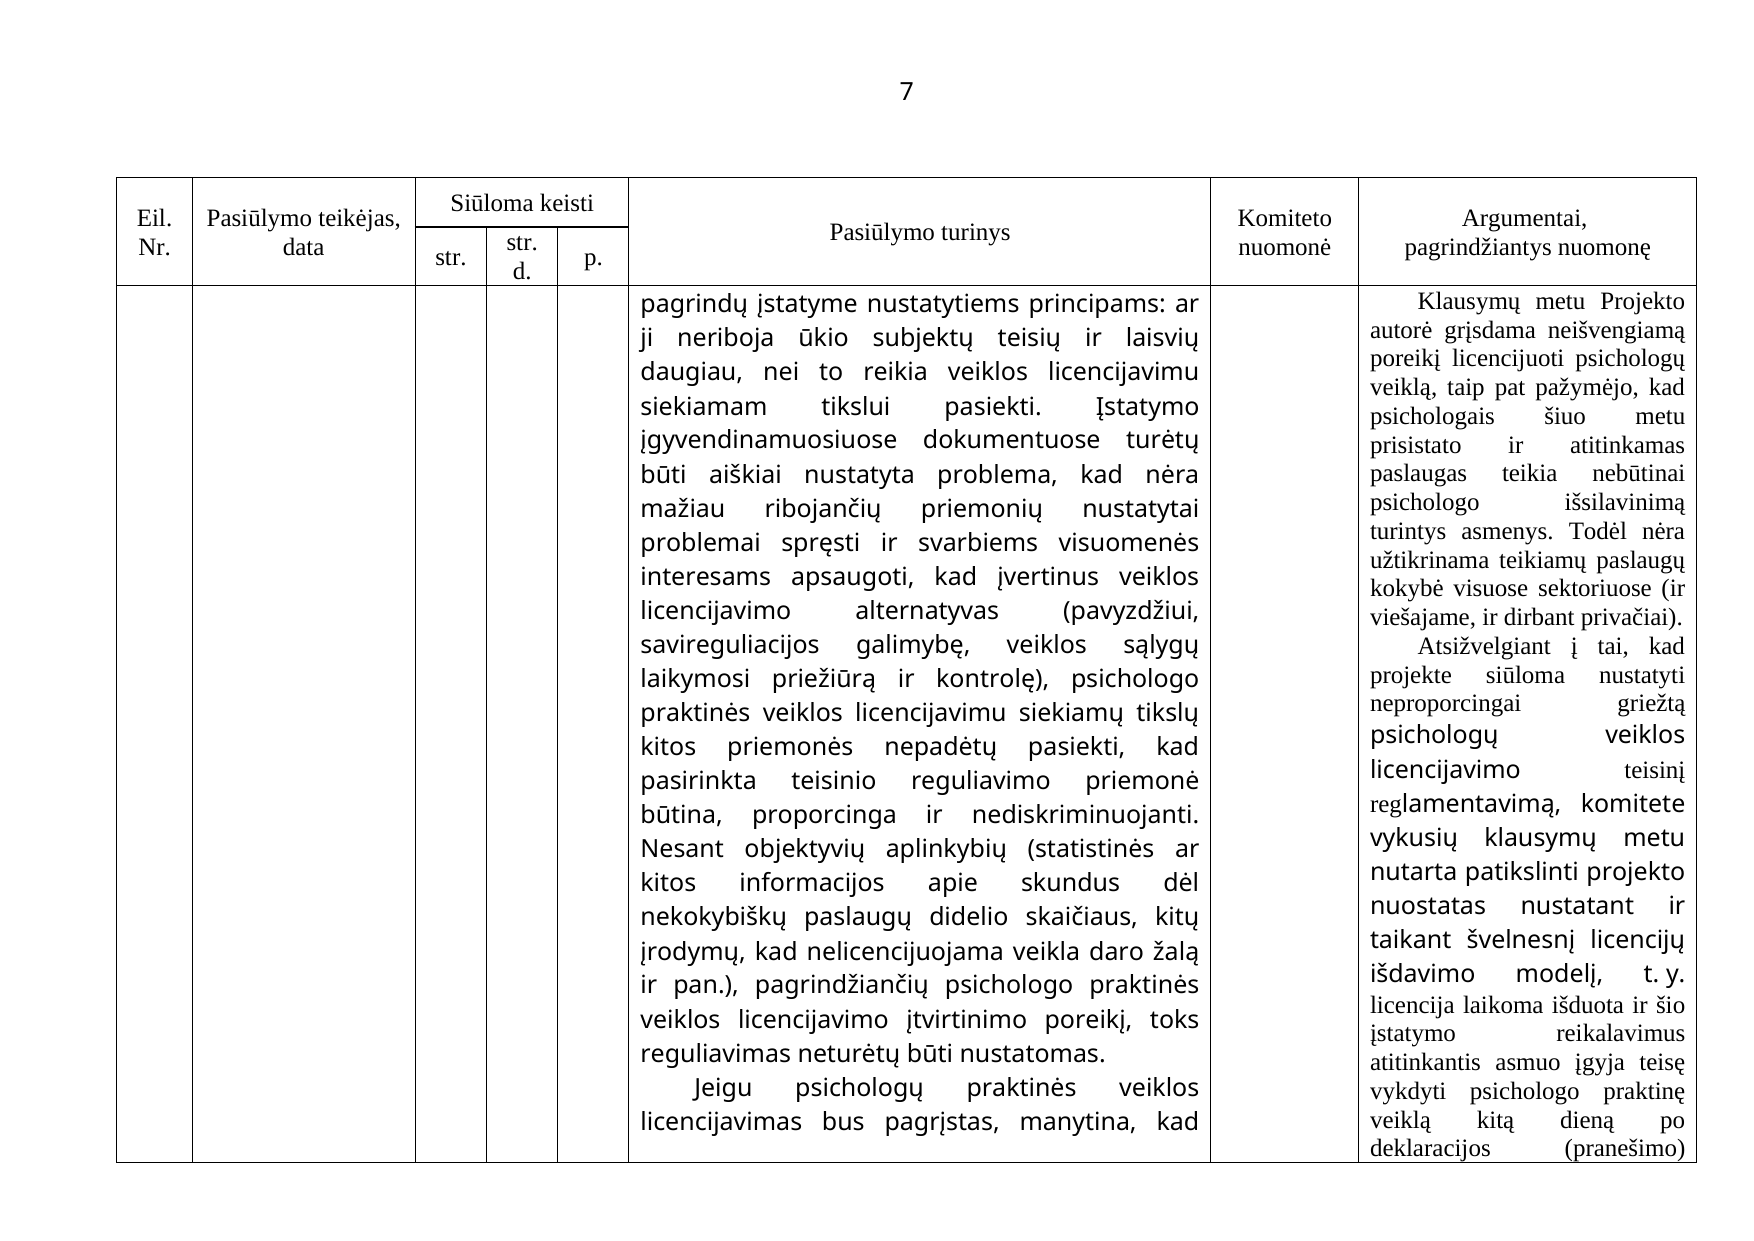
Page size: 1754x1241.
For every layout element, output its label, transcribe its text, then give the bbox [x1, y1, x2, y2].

table_header Pasiūlymo teikėjas, data [193, 178, 415, 285]
table_cell p. [558, 228, 628, 285]
table_cell [558, 286, 628, 1162]
table_header Argumentai, pagrindžiantys nuomonę [1359, 178, 1696, 285]
table_cell Klausymų metu Projekto autorė grįsdama neišvengiamą poreikį licencijuoti psichologų veiklą, taip pat pažymėjo, kad psichologais šiuo metu prisistato ir atitinkamas paslaugas teikia nebūtinai psichologo išsilavinimą turintys asmenys. Todėl nėra užtikrinama teikiamų paslaugų kokybė visuose sektoriuose (ir viešajame, ir dirbant privačiai). Atsižvelgiant į tai, kad projekte siūloma nustatyti neproporcingai griežtą psichologų veiklos licencijavimo teisinį reglamentavimą, komitete vykusių klausymų metu nutarta patikslinti projekto nuostatas nustatant ir taikant švelnesnį licencijų išdavimo modelį, t. y. licencija laikoma išduota ir šio įstatymo reikalavimus atitinkantis asmuo įgyja teisę vykdyti psichologo praktinę veiklą kitą dieną po deklaracijos (pranešimo) [1359, 286, 1696, 1162]
table_cell str. [416, 228, 486, 285]
table_cell pagrindų įstatyme nustatytiems principams: ar ji neriboja ūkio subjektų teisių ir laisvių daugiau, nei to reikia veiklos licencijavimu siekiamam tikslui pasiekti. Įstatymo įgyvendinamuosiuose dokumentuose turėtų būti aiškiai nustatyta problema, kad nėra mažiau ribojančių priemonių nustatytai problemai spręsti ir svarbiems visuomenės interesams apsaugoti, kad įvertinus veiklos licencijavimo alternatyvas (pavyzdžiui, savireguliacijos galimybę, veiklos sąlygų laikymosi priežiūrą ir kontrolę), psichologo praktinės veiklos licencijavimu siekiamų tikslų kitos priemonės nepadėtų pasiekti, kad pasirinkta teisinio reguliavimo priemonė būtina, proporcinga ir nediskriminuojanti. Nesant objektyvių aplinkybių (statistinės ar kitos informacijos apie skundus dėl nekokybiškų paslaugų didelio skaičiaus, kitų įrodymų, kad nelicencijuojama veikla daro žalą ir pan.), pagrindžiančių psichologo praktinės veiklos licencijavimo įtvirtinimo poreikį, toks reguliavimas neturėtų būti nustatomas. Jeigu psichologų praktinės veiklos licencijavimas bus pagrįstas, manytina, kad [629, 286, 1210, 1162]
table_cell [117, 286, 192, 1162]
table_header Siūloma keisti [416, 178, 628, 226]
table_header Eil. Nr. [117, 178, 192, 285]
table_cell [1211, 286, 1358, 1162]
table_cell str. d. [487, 228, 557, 285]
table_cell [487, 286, 557, 1162]
table_header Komiteto nuomonė [1211, 178, 1358, 285]
table_header Pasiūlymo turinys [629, 178, 1210, 285]
table_cell [416, 286, 486, 1162]
table_cell [193, 286, 415, 1162]
